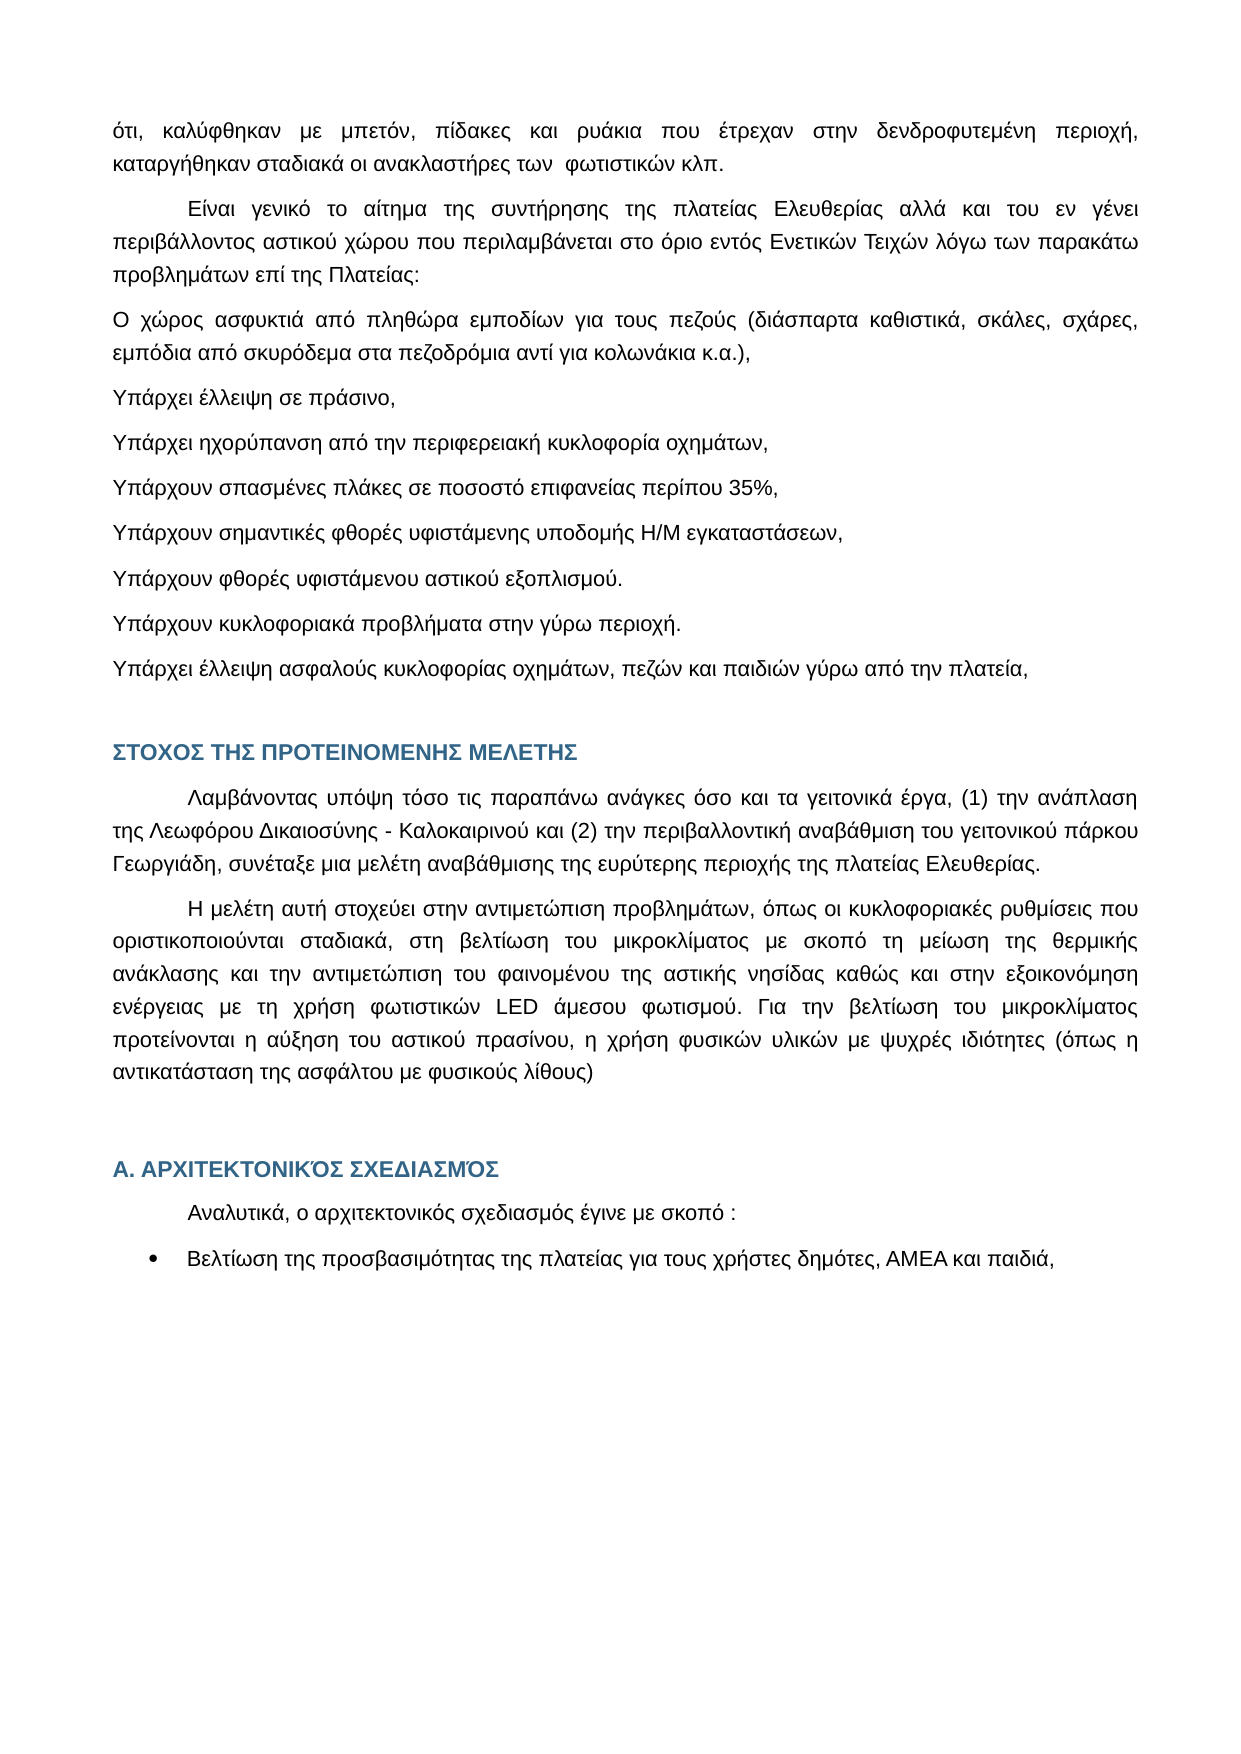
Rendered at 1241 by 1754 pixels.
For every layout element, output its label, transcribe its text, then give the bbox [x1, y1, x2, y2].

text Υπάρχει έλλειψη ασφαλούς κυκλοφορίας οχημάτων, πεζών και παιδιών γύρω από την πλατεία, [112, 656, 1140, 681]
subtitle Α. Αρχιτεκτονικός Σχεδιασμός [112, 1156, 1140, 1182]
text Υπάρχουν κυκλοφοριακά προβλήματα στην γύρω περιοχή. [112, 611, 1140, 636]
text ότι, καλύφθηκαν με μπετόν, πίδακες και ρυάκια που έτρεχαν στην δενδροφυτεμένη περιοχή, καταργήθηκαν σταδιακά οι ανακλαστήρες των φωτιστικών κλπ. [112, 118, 1140, 176]
text Ο χώρος ασφυκτιά από πληθώρα εμποδίων για τους πεζούς (διάσπαρτα καθιστικά, σκάλες, σχάρες, εμπόδια από σκυρόδεμα στα πεζοδρόμια αντί για κολωνάκια κ.α.), [112, 307, 1140, 364]
text Υπάρχουν φθορές υφιστάμενου αστικού εξοπλισμού. [112, 565, 1140, 591]
text Υπάρχει έλλειψη σε πράσινο, [112, 384, 1140, 410]
text Αναλυτικά, ο αρχιτεκτονικός σχεδιασμός έγινε με σκοπό : [112, 1200, 1140, 1225]
list Βελτίωση της προσβασιμότητας της πλατείας για τους χρήστες δημότες, ΑΜΕΑ και παιδιά, [149, 1245, 1140, 1271]
text Λαμβάνοντας υπόψη τόσο τις παραπάνω ανάγκες όσο και τα γειτονικά έργα, (1) την ανάπλαση της Λεωφόρου Δικαιοσύνης - Καλοκαιρινού και (2) την περιβαλλοντική αναβάθμιση του γειτονικού πάρκου Γεωργιάδη, συνέταξε μια μελέτη αναβάθμισης της ευρύτερης περιοχής της πλατείας Ελευθερίας. [112, 785, 1140, 876]
text Υπάρχουν σημαντικές φθορές υφιστάμενης υποδομής Η/Μ εγκαταστάσεων, [112, 520, 1140, 545]
text Η μελέτη αυτή στοχεύει στην αντιμετώπιση προβλημάτων, όπως οι κυκλοφοριακές ρυθμίσεις που οριστικοποιούνται σταδιακά, στη βελτίωση του μικροκλίματος με σκοπό τη μείωση της θερμικής ανάκλασης και την αντιμετώπιση του φαινομένου της αστικής νησίδας καθώς και στην εξοικονόμηση ενέργειας με τη χρήση φωτιστικών LED άμεσου φωτισμού. Για την βελτίωση του μικροκλίματος προτείνονται η αύξηση του αστικού πρασίνου, η χρήση φυσικών υλικών με ψυχρές ιδιότητες (όπως η αντικατάσταση της ασφάλτου με φυσικούς λίθους) [112, 896, 1140, 1084]
text Είναι γενικό το αίτημα της συντήρησης της πλατείας Ελευθερίας αλλά και του εν γένει περιβάλλοντος αστικού χώρου που περιλαμβάνεται στο όριο εντός Ενετικών Τειχών λόγω των παρακάτω προβλημάτων επί της Πλατείας: [112, 196, 1140, 287]
subtitle ΣΤΟΧΟΣ της ΠΡΟΤΕΙΝΟΜΕΝΗΣ ΜΕΛΕΤΗΣ [112, 738, 1140, 765]
text Υπάρχει ηχορύπανση από την περιφερειακή κυκλοφορία οχημάτων, [112, 430, 1140, 455]
text Υπάρχουν σπασμένες πλάκες σε ποσοστό επιφανείας περίπου 35%, [112, 475, 1140, 500]
